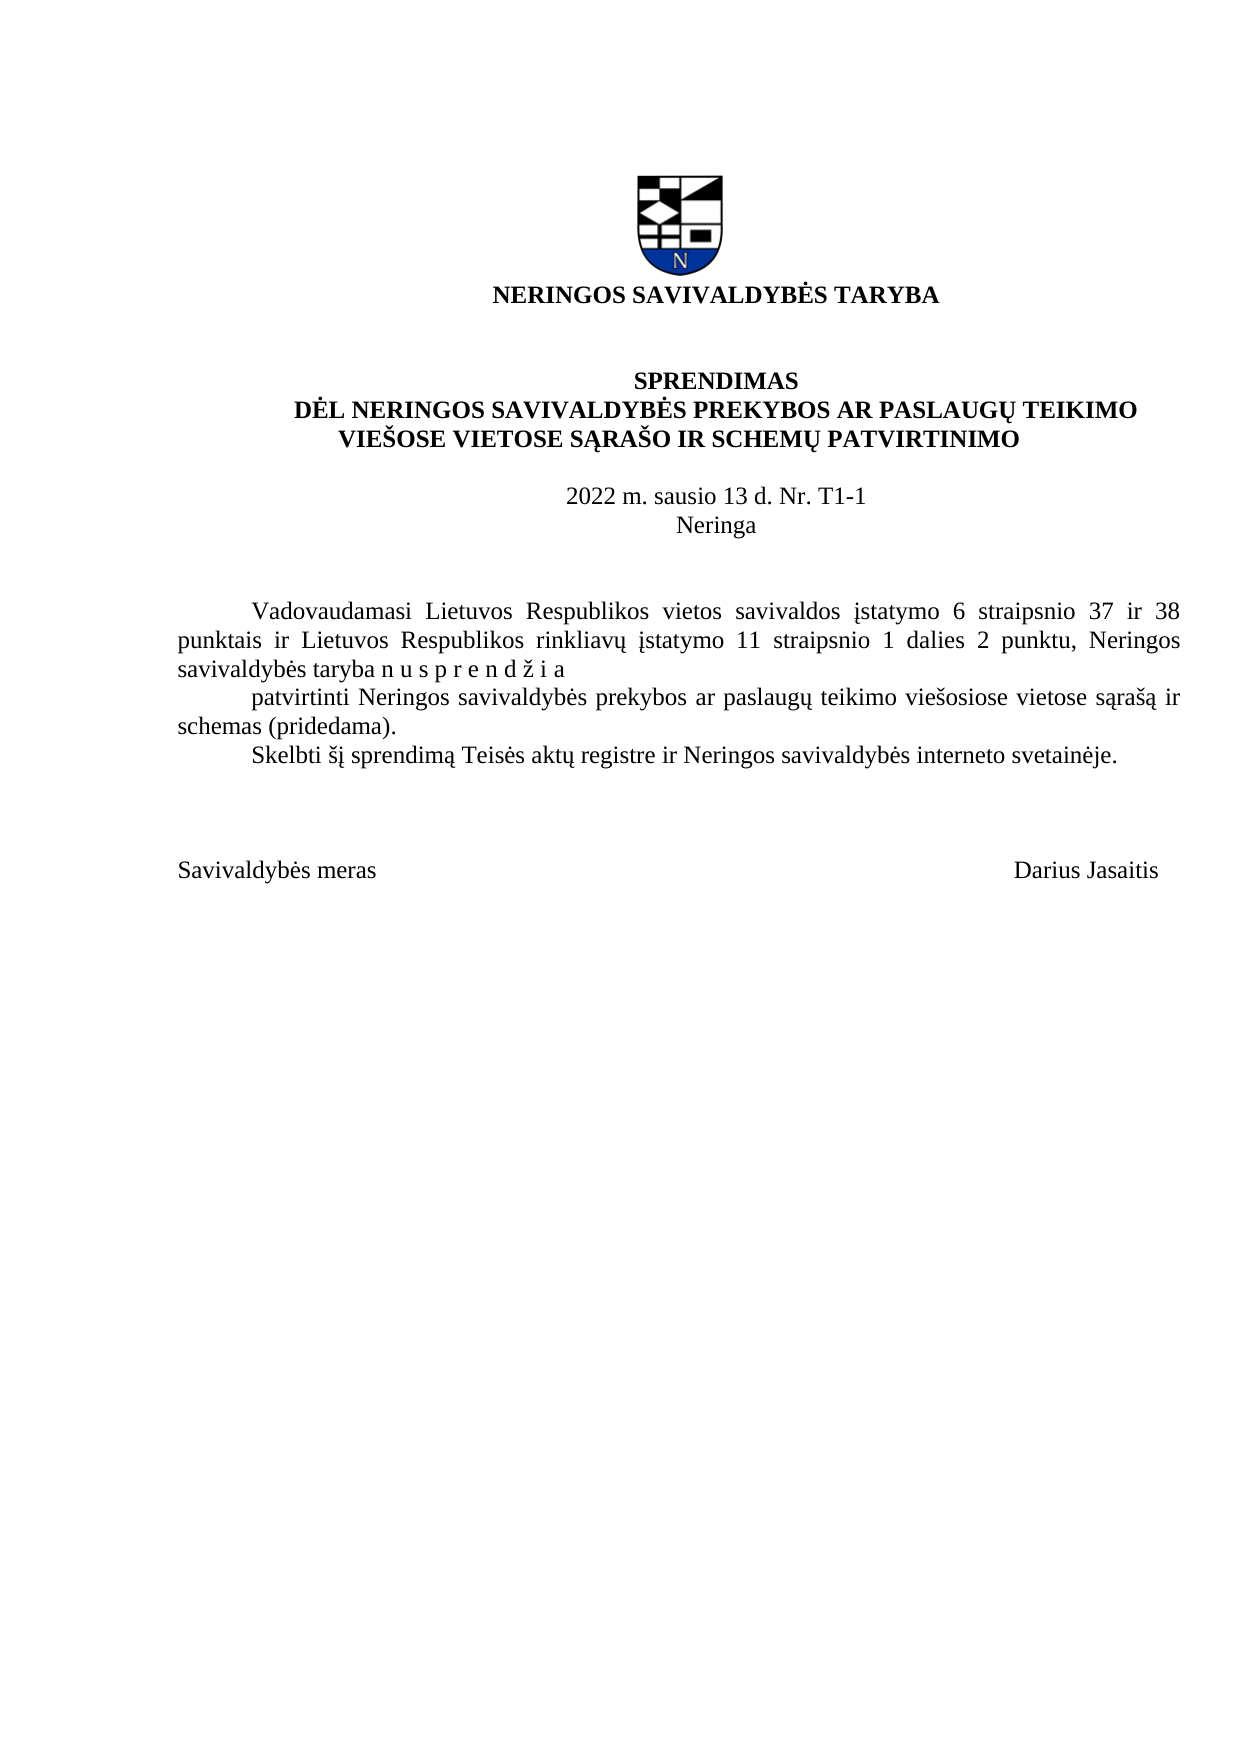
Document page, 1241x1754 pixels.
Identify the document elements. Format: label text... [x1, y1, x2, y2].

text DĖL NERINGOS SAVIVALDYBĖS PREKYBOS AR PASLAUGŲ TEIKIMO VIEŠOSE VIETOSE SĄRAŠO IR SCHEMŲ PATVIRTINIMO [177, 395, 1181, 452]
text Neringa [177, 510, 1181, 539]
text patvirtinti Neringos savivaldybės prekybos ar paslaugų teikimo viešosiose vietose sąrašą ir schemas (pridedama). [177, 682, 1181, 740]
text SPRENDIMAS [177, 366, 1181, 395]
text Savivaldybės meras Darius Jasaitis [177, 855, 1181, 884]
text 2022 m. sausio 13 d. Nr. T1-1 [177, 481, 1181, 510]
text NERINGOS SAVIVALDYBĖS TARYBA [177, 280, 1181, 309]
text Vadovaudamasi Lietuvos Respublikos vietos savivaldos įstatymo 6 straipsnio 37 ir 38 punktais ir Lietuvos Respublikos rinkliavų įstatymo 11 straipsnio 1 dalies 2 punktu, Neringos savivaldybės taryba nusprendžia [177, 596, 1181, 682]
text Skelbti šį sprendimą Teisės aktų registre ir Neringos savivaldybės interneto svetainėje. [177, 740, 1181, 769]
